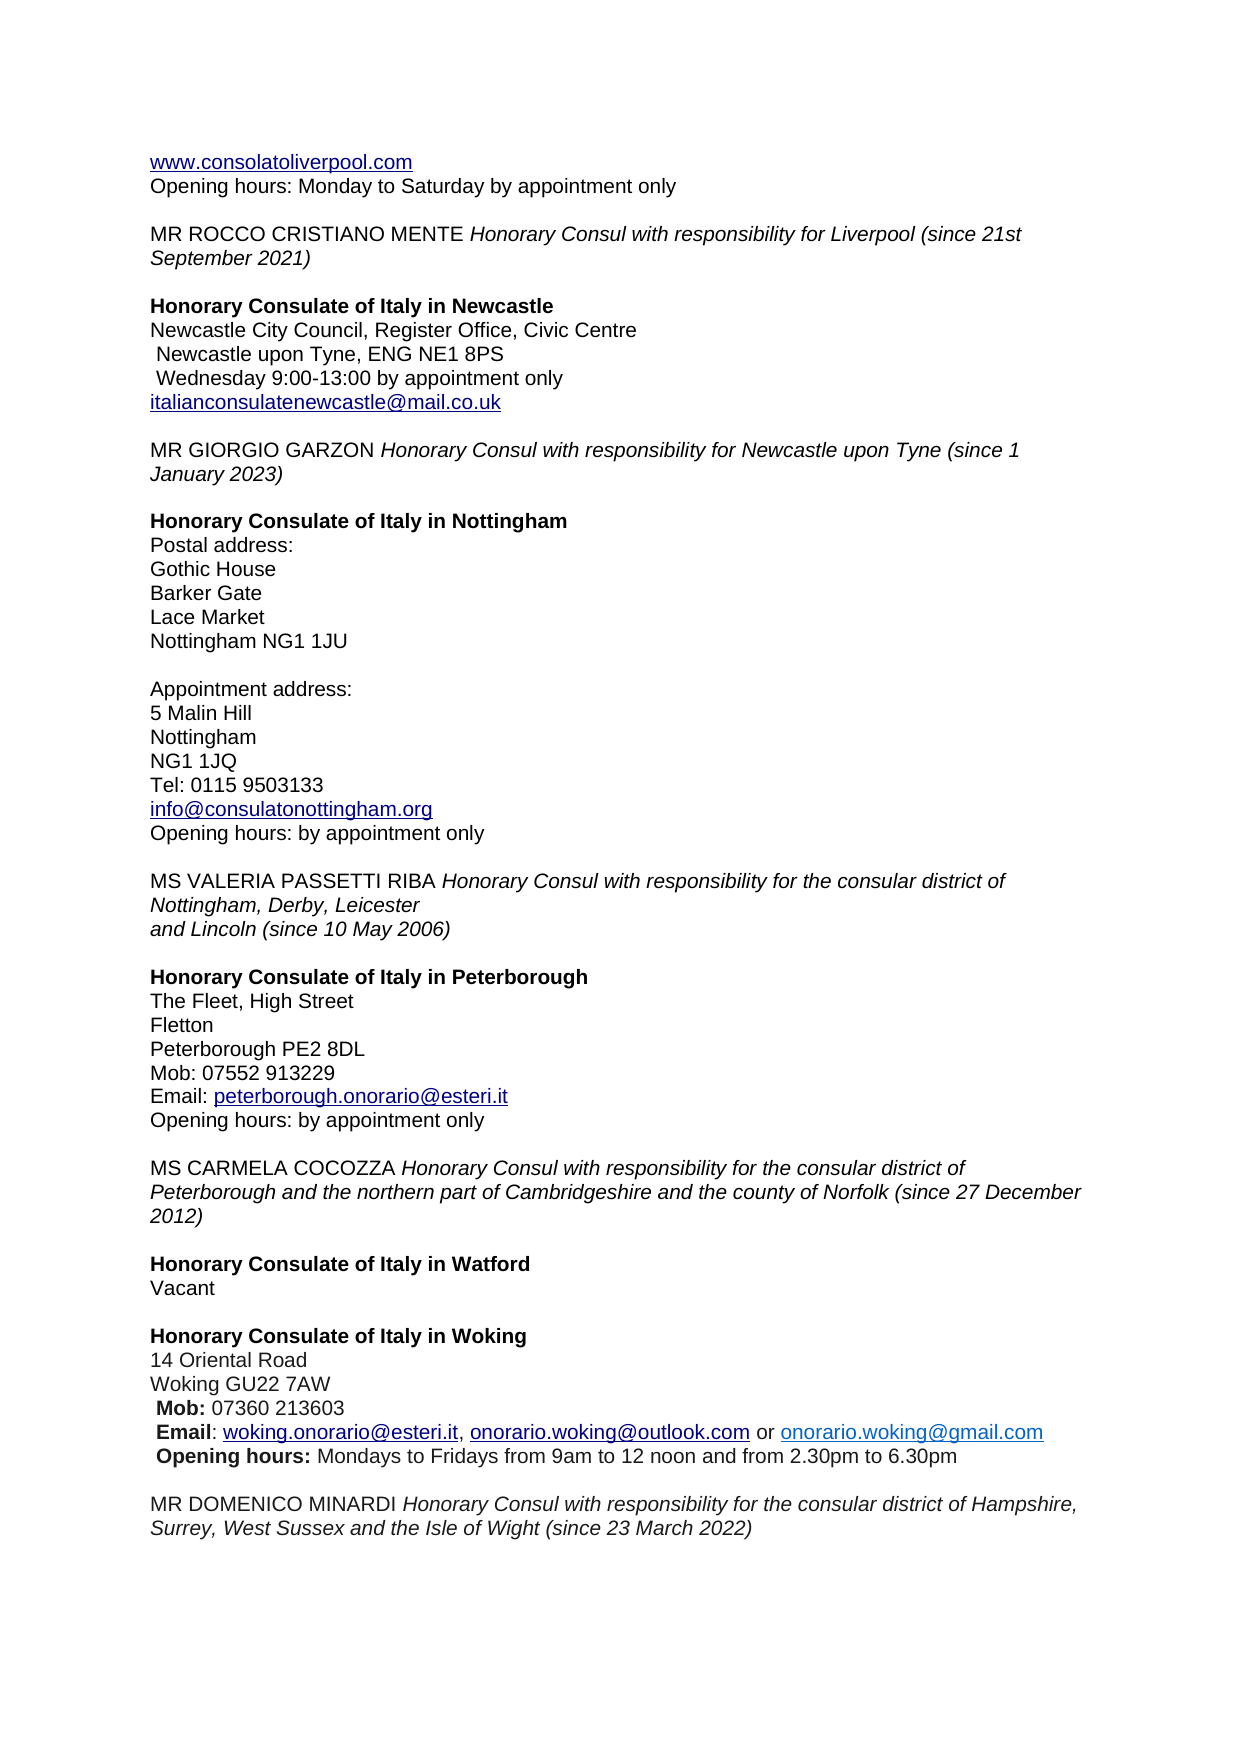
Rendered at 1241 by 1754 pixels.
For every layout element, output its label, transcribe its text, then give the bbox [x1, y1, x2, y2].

text Lace Market [150, 605, 1090, 629]
text Nottingham NG1 1JU [150, 629, 1090, 653]
text Opening hours: Monday to Saturday by appointment only [150, 174, 1090, 198]
text Gothic House [150, 557, 1090, 581]
text Nottingham [150, 725, 1090, 749]
text 14 Oriental Road [150, 1348, 1090, 1372]
text Barker Gate [150, 581, 1090, 605]
text Vacant [150, 1276, 1090, 1300]
text info@consulatonottingham.org [150, 797, 1090, 821]
text MR DOMENICO MINARDI Honorary Consul with responsibility for the consular district of Hampshire, Surrey, West Sussex and the Isle of Wight (since 23 March 2022) [150, 1492, 1090, 1539]
text Fletton [150, 1012, 1090, 1036]
text The Fleet, High Street [150, 988, 1090, 1012]
text Peterborough PE2 8DL [150, 1036, 1090, 1060]
text Opening hours: by appointment only [150, 821, 1090, 845]
text MS CARMELA COCOZZA Honorary Consul with responsibility for the consular district of Peterborough and the northern part of Cambridgeshire and the county of Norfolk (since 27 December 2012) [150, 1156, 1090, 1228]
text italianconsulatenewcastle@mail.co.uk [150, 389, 1090, 413]
text MR ROCCO CRISTIANO MENTE Honorary Consul with responsibility for Liverpool (since 21st September 2021) [150, 222, 1090, 270]
text Honorary Consulate of Italy in Peterborough [150, 964, 1090, 988]
text Honorary Consulate of Italy in Newcastle [150, 294, 1090, 318]
text Woking GU22 7AW Mob: 07360 213603 Email: woking.onorario@esteri.it, onorario.woking@outlook.com or onorario.woking@gmail.com Opening hours: Mondays to Fridays from 9am to 12 noon and from 2.30pm to 6.30pm [150, 1372, 1090, 1468]
text Tel: 0115 9503133 [150, 773, 1090, 797]
text MR GIORGIO GARZON Honorary Consul with responsibility for Newcastle upon Tyne (since 1 January 2023) [150, 437, 1090, 485]
text Honorary Consulate of Italy in Watford [150, 1252, 1090, 1276]
text and Lincoln (since 10 May 2006) [150, 917, 1090, 941]
text Opening hours: by appointment only [150, 1108, 1090, 1132]
text 5 Malin Hill [150, 701, 1090, 725]
text Mob: 07552 913229 [150, 1060, 1090, 1084]
text www.consolatoliverpool.com [150, 150, 1090, 174]
text Postal address: [150, 533, 1090, 557]
text Honorary Consulate of Italy in Nottingham [150, 509, 1090, 533]
text NG1 1JQ [150, 749, 1090, 773]
text Email: peterborough.onorario@esteri.it [150, 1084, 1090, 1108]
text Newcastle City Council, Register Office, Civic Centre Newcastle upon Tyne, ENG NE1 8PS Wednesday 9:00-13:00 by appointment only [150, 318, 1090, 389]
text Honorary Consulate of Italy in Woking [150, 1324, 1090, 1348]
text MS VALERIA PASSETTI RIBA Honorary Consul with responsibility for the consular district of Nottingham, Derby, Leicester [150, 869, 1090, 917]
text Appointment address: [150, 677, 1090, 701]
